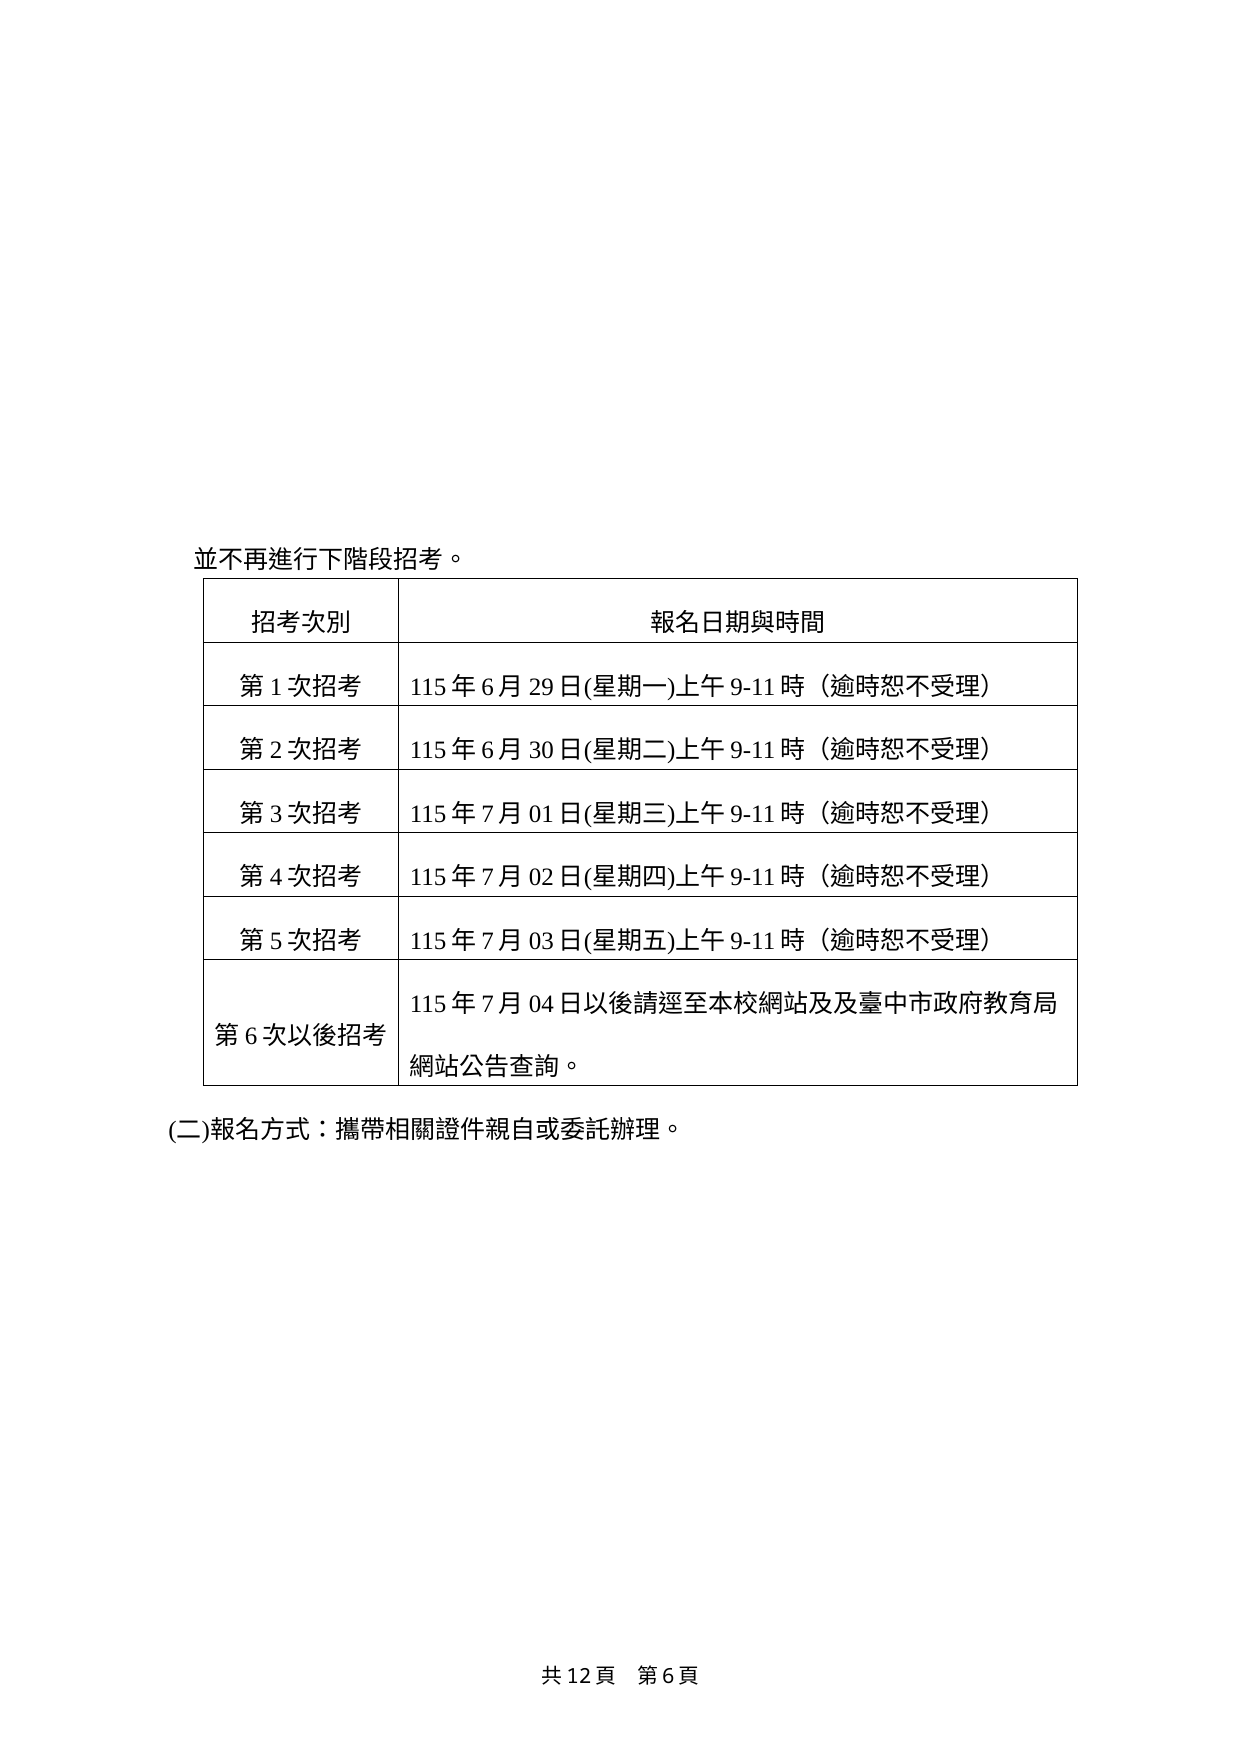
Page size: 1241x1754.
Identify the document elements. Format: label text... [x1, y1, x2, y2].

table_cell 115年6月29日(星期一)上午9-11時（逾時恕不受理） [399, 643, 1077, 705]
table_cell 第2次招考 [204, 706, 398, 769]
table_cell 第5次招考 [204, 897, 398, 959]
table_cell 115年7月02日(星期四)上午9-11時（逾時恕不受理） [399, 833, 1077, 896]
table_cell 115年7月01日(星期三)上午9-11時（逾時恕不受理） [399, 770, 1077, 832]
table_cell 第3次招考 [204, 770, 398, 832]
table_cell 115年6月30日(星期二)上午9-11時（逾時恕不受理） [399, 706, 1077, 769]
table_header 報名日期與時間 [399, 579, 1077, 642]
table_cell 第6次以後招考 [204, 960, 398, 1085]
text 並不再進行下階段招考。 [193, 516, 1122, 578]
table_cell 115年7月04日以後請逕至本校網站及及臺中市政府教育局網站公告查詢。 [399, 960, 1077, 1085]
table_header 招考次別 [204, 579, 398, 642]
table_cell 第4次招考 [204, 833, 398, 896]
table_cell 第1次招考 [204, 643, 398, 705]
text (二)報名方式：攜帶相關證件親自或委託辦理。 [118, 1086, 1122, 1149]
table_cell 115年7月03日(星期五)上午9-11時（逾時恕不受理） [399, 897, 1077, 959]
